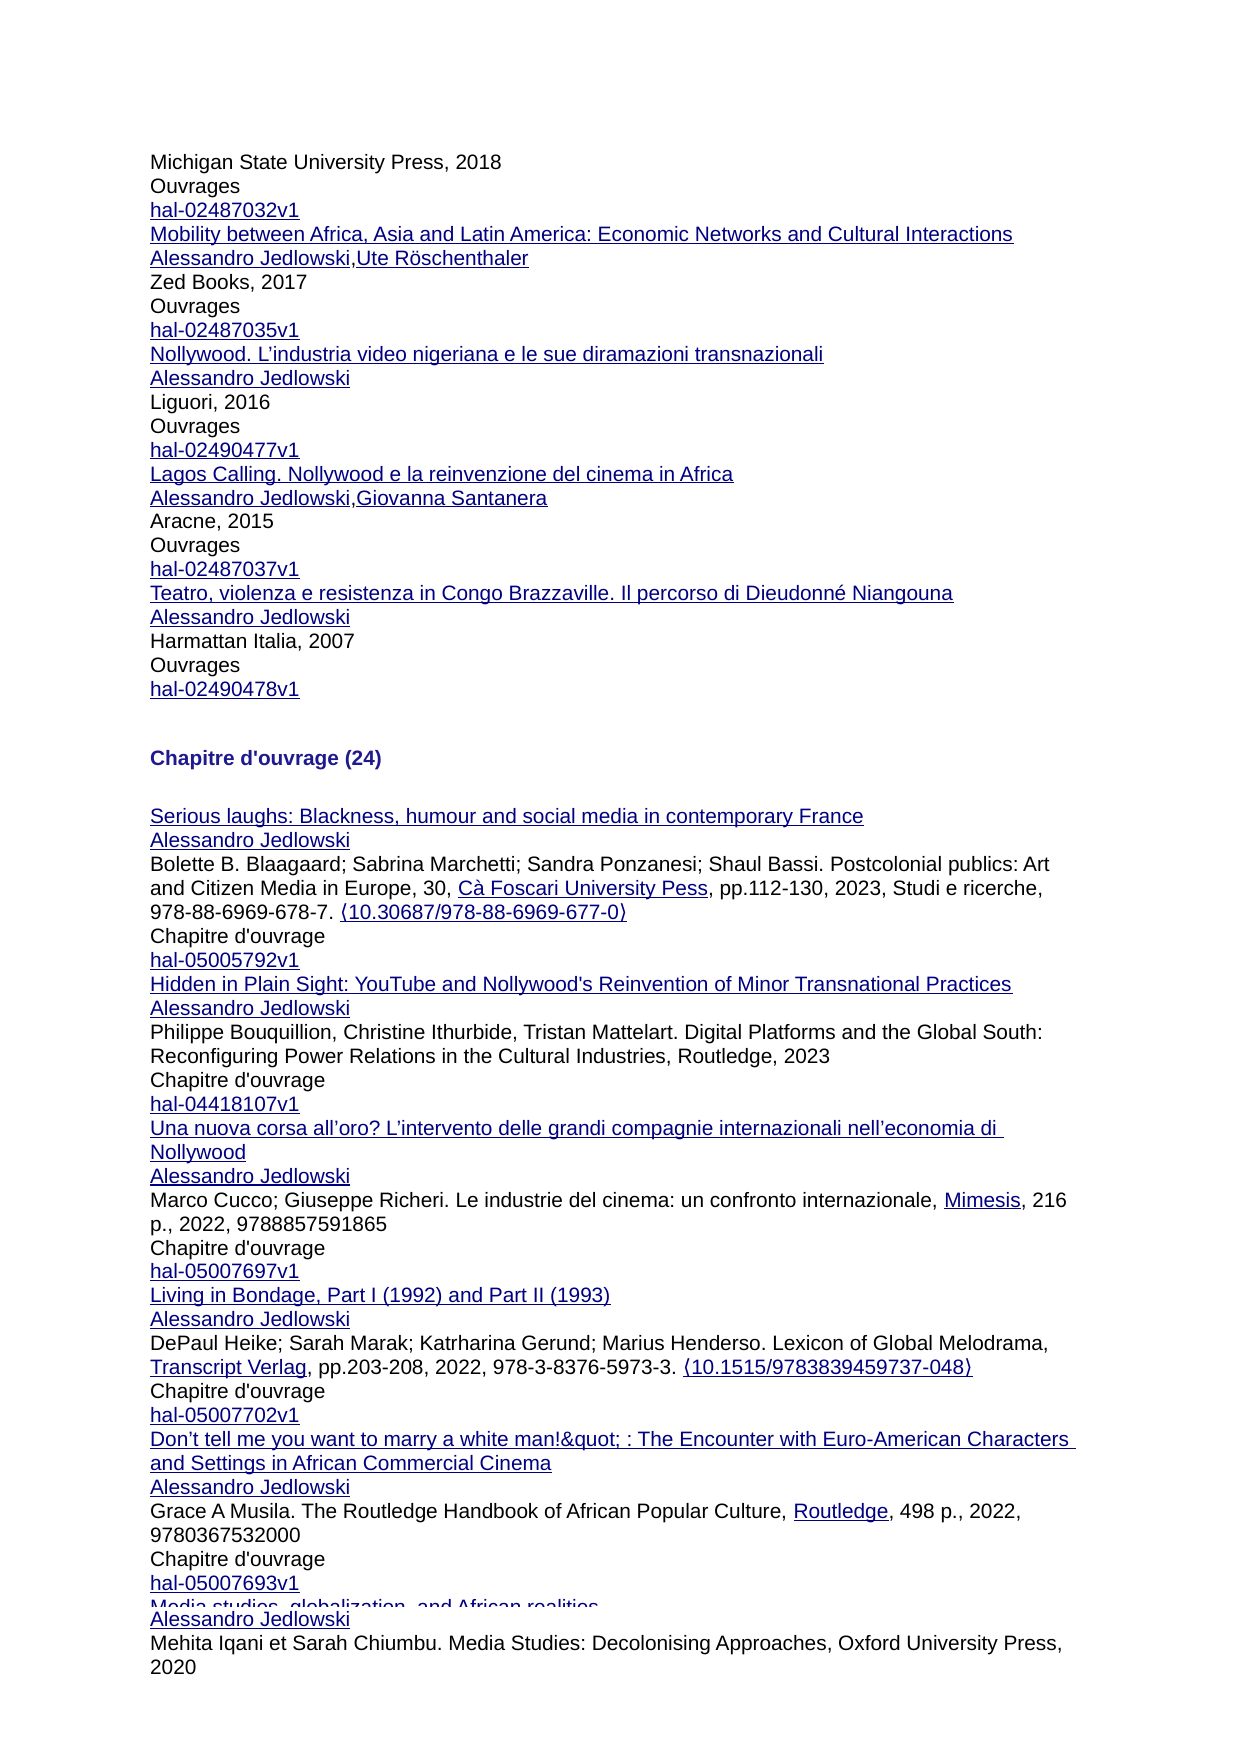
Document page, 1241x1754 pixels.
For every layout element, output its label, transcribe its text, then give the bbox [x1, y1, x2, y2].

table_header Serious laughs: Blackness, humour and social media in contemporary France Alessandro Jedlowski Bolette B. Blaagaard; Sabrina Marchetti; Sandra Ponzanesi; Shaul Bassi. Postcolonial publics: Art and Citizen Media in Europe, 30, Cà Foscari University Pess, pp.112-130, 2023, Studi e ricerche, 978-88-6969-678-7. ⟨10.30687/978-88-6969-677-0⟩ Chapitre d'ouvrage hal-05005792v1 [150, 804, 1090, 972]
table_cell Michigan State University Press, 2018 Ouvrages hal-02487032v1 [150, 150, 1090, 222]
table_cell Una nuova corsa all’oro? L’intervento delle grandi compagnie internazionali nell’economia di Nollywood Alessandro Jedlowski Marco Cucco; Giuseppe Richeri. Le industrie del cinema: un confronto internazionale, Mimesis, 216 p., 2022, 9788857591865 Chapitre d'ouvrage hal-05007697v1 [150, 1116, 1090, 1283]
table_cell Living in Bondage, Part I (1992) and Part II (1993) Alessandro Jedlowski DePaul Heike; Sarah Marak; Katrharina Gerund; Marius Henderso. Lexicon of Global Melodrama, Transcript Verlag, pp.203-208, 2022, 978-3-8376-5973-3. ⟨10.1515/9783839459737-048⟩ Chapitre d'ouvrage hal-05007702v1 [150, 1283, 1090, 1427]
table_cell Teatro, violenza e resistenza in Congo Brazzaville. Il percorso di Dieudonné Niangouna Alessandro Jedlowski Harmattan Italia, 2007 Ouvrages hal-02490478v1 [150, 581, 1090, 701]
subtitle Chapitre d'ouvrage (24) [150, 746, 1090, 770]
table_cell Media studies, globalization, and African realities Alessandro Jedlowski Mehita Iqani et Sarah Chiumbu. Media Studies: Decolonising Approaches, Oxford University Press, 2020 [150, 1595, 1090, 1679]
table_cell Lagos Calling. Nollywood e la reinvenzione del cinema in Africa Alessandro Jedlowski,Giovanna Santanera Aracne, 2015 Ouvrages hal-02487037v1 [150, 461, 1090, 581]
table_cell Hidden in Plain Sight: YouTube and Nollywood's Reinvention of Minor Transnational Practices Alessandro Jedlowski Philippe Bouquillion, Christine Ithurbide, Tristan Mattelart. Digital Platforms and the Global South: Reconfiguring Power Relations in the Cultural Industries, Routledge, 2023 Chapitre d'ouvrage hal-04418107v1 [150, 972, 1090, 1116]
table_cell Mobility between Africa, Asia and Latin America: Economic Networks and Cultural Interactions Alessandro Jedlowski,Ute Röschenthaler Zed Books, 2017 Ouvrages hal-02487035v1 [150, 222, 1090, 342]
table_cell Don’t tell me you want to marry a white man!&quot; : The Encounter with Euro-American Characters and Settings in African Commercial Cinema Alessandro Jedlowski Grace A Musila. The Routledge Handbook of African Popular Culture, Routledge, 498 p., 2022, 9780367532000 Chapitre d'ouvrage hal-05007693v1 [150, 1427, 1090, 1595]
table_cell Nollywood. L’industria video nigeriana e le sue diramazioni transnazionali Alessandro Jedlowski Liguori, 2016 Ouvrages hal-02490477v1 [150, 342, 1090, 461]
